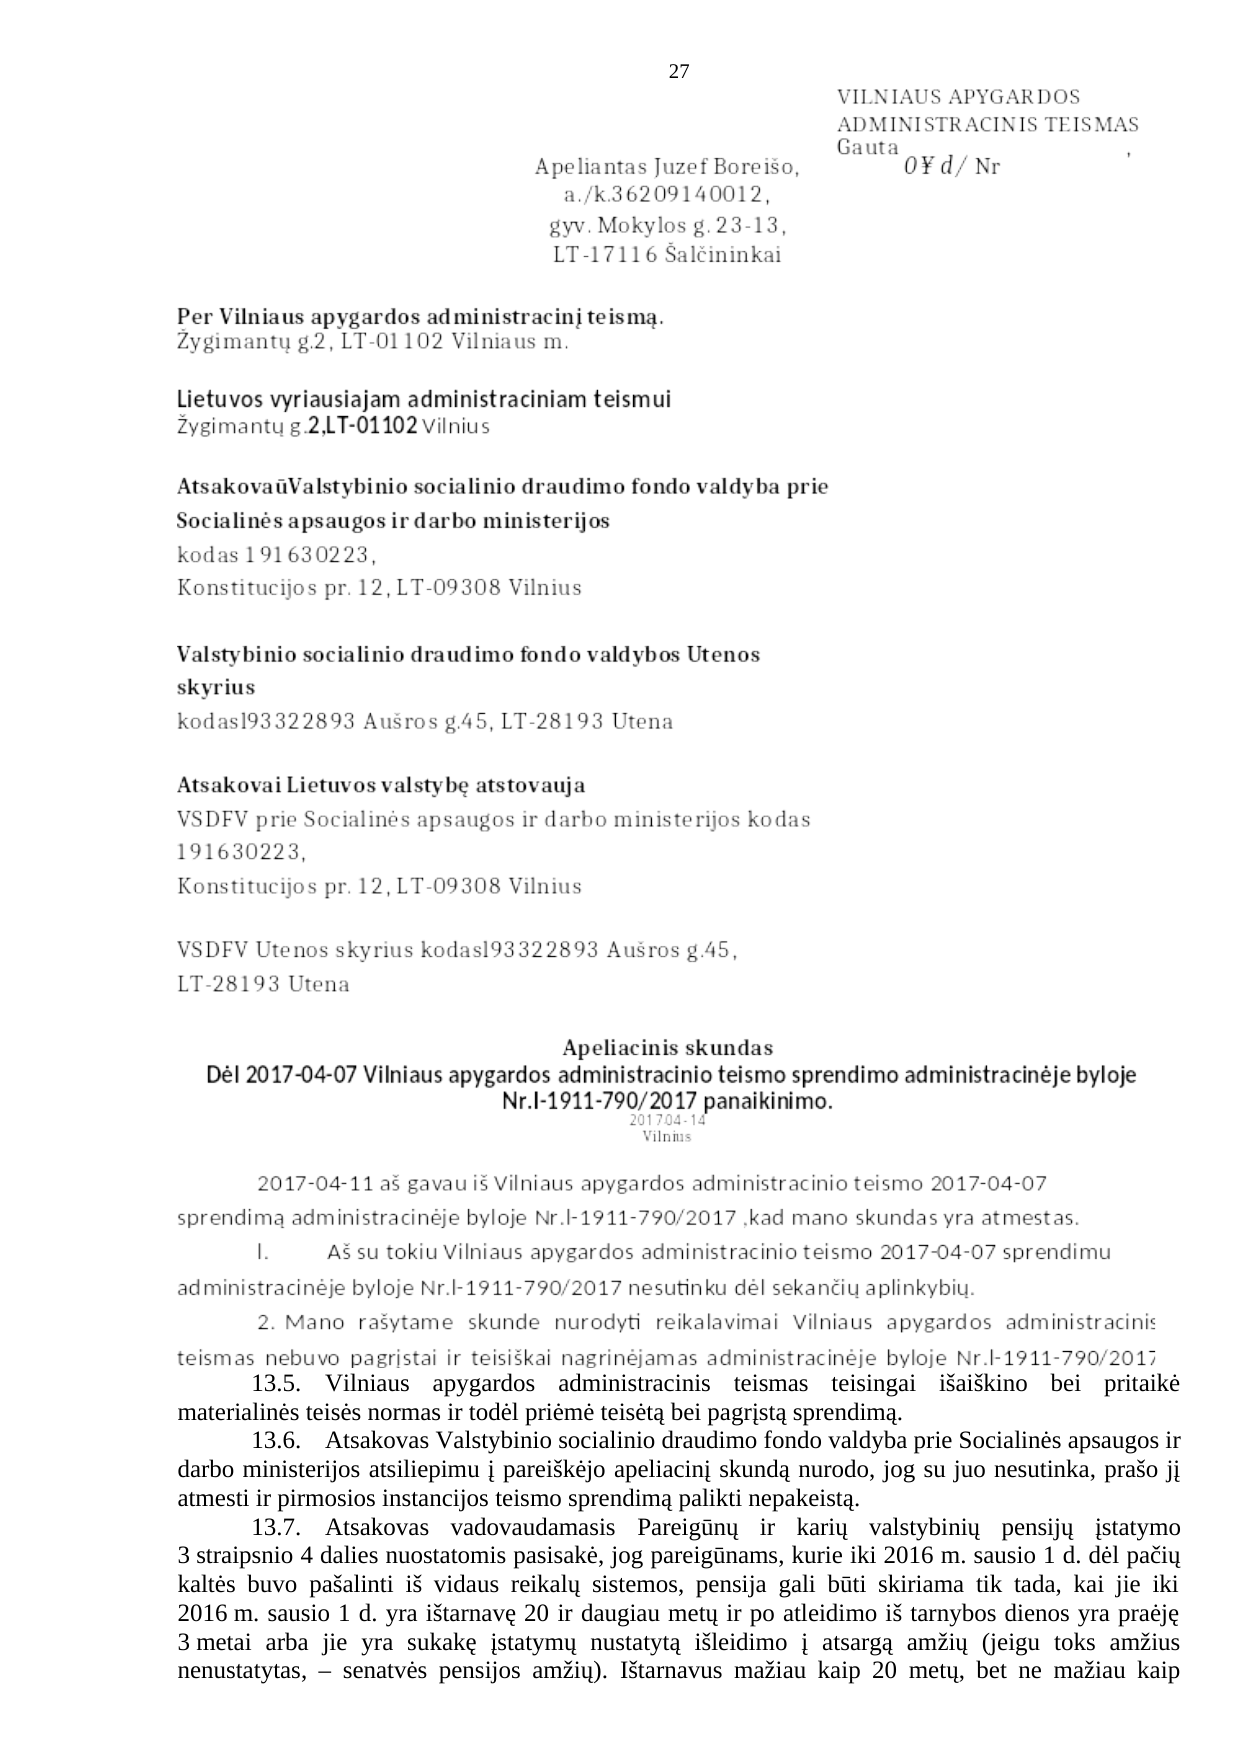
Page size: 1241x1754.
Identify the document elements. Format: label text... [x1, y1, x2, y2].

text 13.7. Atsakovas vadovaudamasis Pareigūnų ir karių valstybinių pensijų įstatymo 3 straipsnio 4 dalies nuostatomis pasisakė, jog pareigūnams, kurie iki 2016 m. sausio 1 d. dėl pačių kaltės buvo pašalinti iš vidaus reikalų sistemos, pensija gali būti skiriama tik tada, kai jie iki 2016 m. sausio 1 d. yra ištarnavę 20 ir daugiau metų ir po atleidimo iš tarnybos dienos yra praėję 3 metai arba jie yra sukakę įstatymų nustatytą išleidimo į atsargą amžių (jeigu toks amžius nenustatytas, – senatvės pensijos amžių). Ištarnavus mažiau kaip 20 metų, bet ne mažiau kaip [177, 1512, 1181, 1684]
text 13.5. Vilniaus apygardos administracinis teismas teisingai išaiškino bei pritaikė materialinės teisės normas ir todėl priėmė teisėtą bei pagrįstą sprendimą. [177, 1368, 1181, 1425]
text 13.6. Atsakovas Valstybinio socialinio draudimo fondo valdyba prie Socialinės apsaugos ir darbo ministerijos atsiliepimu į pareiškėjo apeliacinį skundą nurodo, jog su juo nesutinka, prašo jį atmesti ir pirmosios instancijos teismo sprendimą palikti nepakeistą. [177, 1425, 1181, 1512]
